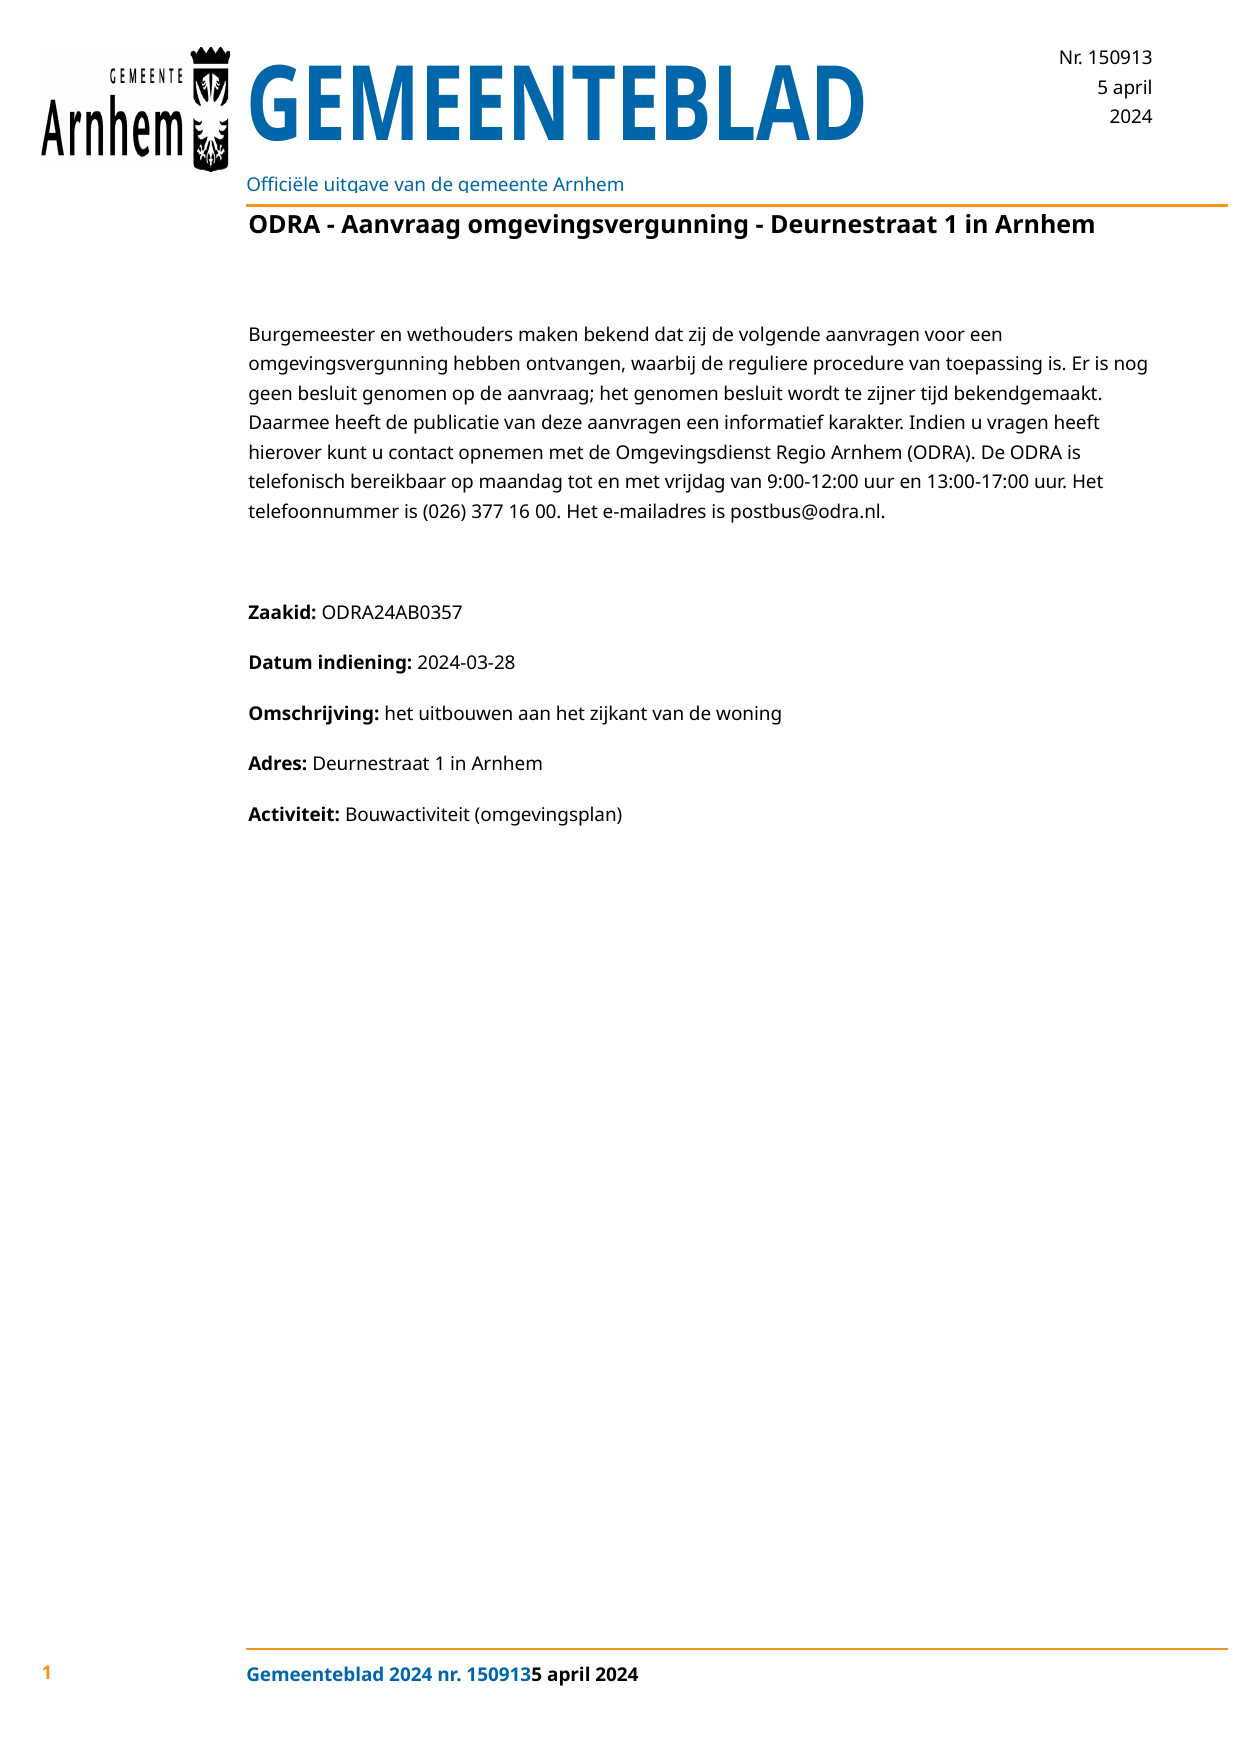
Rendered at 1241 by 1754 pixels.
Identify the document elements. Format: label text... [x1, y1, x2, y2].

text Adres: Deurnestraat 1 in Arnhem [248, 750, 1152, 776]
text Activiteit: Bouwactiviteit (omgevingsplan) [248, 801, 1152, 826]
text ODRA - Aanvraag omgevingsvergunning - Deurnestraat 1 in Arnhem [248, 207, 1152, 241]
picture [41, 47, 231, 172]
text Burgemeester en wethouders maken bekend dat zij de volgende aanvragen voor een omgevingsvergunning hebben ontvangen, waarbij de reguliere procedure van toepassing is. Er is nog geen besluit genomen op de aanvraag; het genomen besluit wordt te zijner tijd bekendgemaakt. Daarmee heeft de publicatie van deze aanvragen een informatief karakter. Indien u vragen heeft hierover kunt u contact opnemen met de Omgevingsdienst Regio Arnhem (ODRA). De ODRA is telefonisch bereikbaar op maandag tot en met vrijdag van 9:00-12:00 uur en 13:00-17:00 uur. Het telefoonnummer is (026) 377 16 00. Het e-mailadres is postbus@odra.nl. [248, 321, 1152, 524]
text Zaakid: ODRA24AB0357 [248, 599, 1152, 625]
text Datum indiening: 2024-03-28 [248, 649, 1152, 675]
text Omschrijving: het uitbouwen aan het zijkant van de woning [248, 700, 1152, 726]
